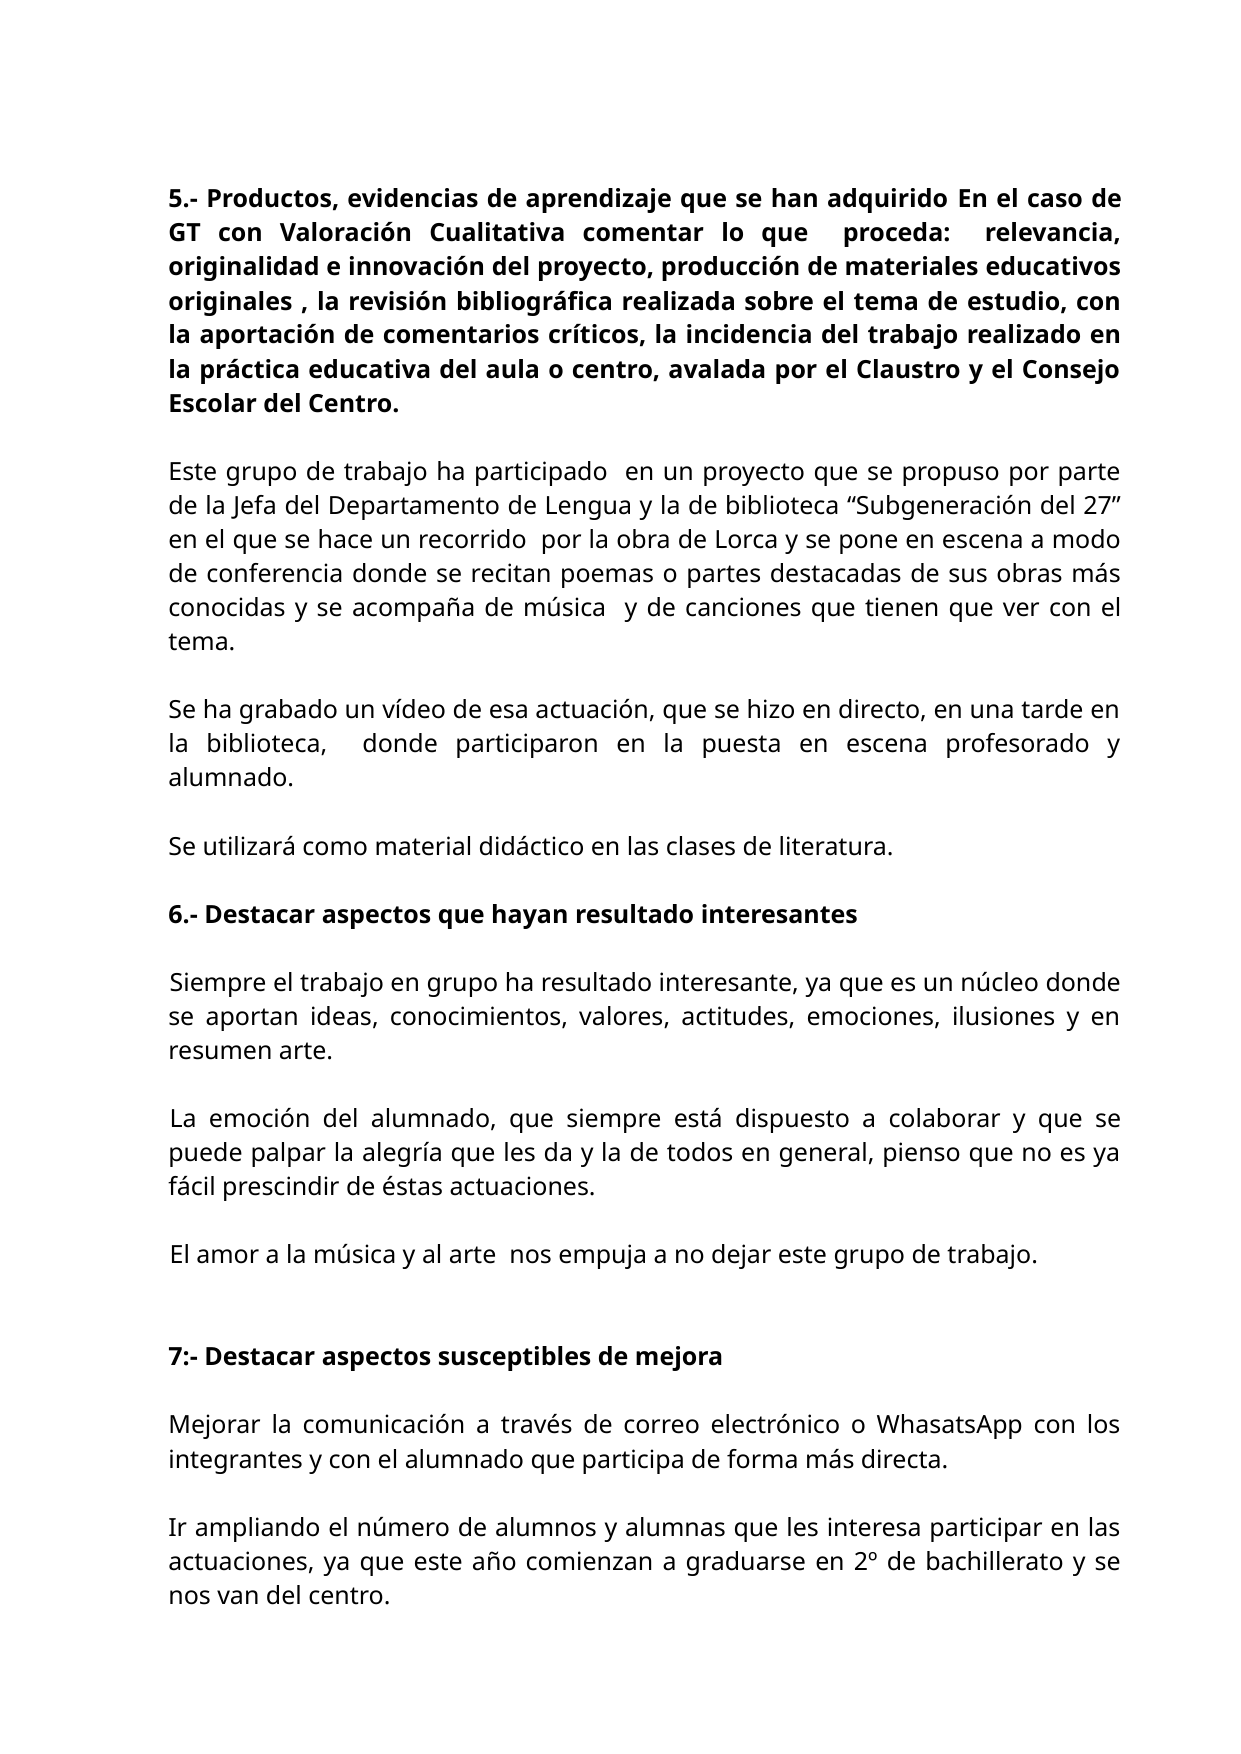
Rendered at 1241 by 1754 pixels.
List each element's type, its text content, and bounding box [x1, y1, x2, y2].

text 5.- Productos, evidencias de aprendizaje que se han adquirido En el caso de GT con Valoración Cualitativa comentar lo que proceda: relevancia, originalidad e innovación del proyecto, producción de materiales educativos originales , la revisión bibliográfica realizada sobre el tema de estudio, con la aportación de comentarios críticos, la incidencia del trabajo realizado en la práctica educativa del aula o centro, avalada por el Claustro y el Consejo Escolar del Centro. [168, 181, 1122, 419]
text 7:- Destacar aspectos susceptibles de mejora [168, 1339, 1122, 1373]
text Mejorar la comunicación a través de correo electrónico o WhasatsApp con los integrantes y con el alumnado que participa de forma más directa. [168, 1407, 1122, 1475]
text Siempre el trabajo en grupo ha resultado interesante, ya que es un núcleo donde se aportan ideas, conocimientos, valores, actitudes, emociones, ilusiones y en resumen arte. [168, 964, 1122, 1067]
text Se ha grabado un vídeo de esa actuación, que se hizo en directo, en una tarde en la biblioteca, donde participaron en la puesta en escena profesorado y alumnado. [168, 692, 1122, 794]
text 6.- Destacar aspectos que hayan resultado interesantes [168, 896, 1122, 930]
text La emoción del alumnado, que siempre está dispuesto a colaborar y que se puede palpar la alegría que les da y la de todos en general, pienso que no es ya fácil prescindir de éstas actuaciones. [168, 1101, 1122, 1203]
text El amor a la música y al arte nos empuja a no dejar este grupo de trabajo. [168, 1237, 1122, 1271]
text Este grupo de trabajo ha participado en un proyecto que se propuso por parte de la Jefa del Departamento de Lengua y la de biblioteca “Subgeneración del 27” en el que se hace un recorrido por la obra de Lorca y se pone en escena a modo de conferencia donde se recitan poemas o partes destacadas de sus obras más conocidas y se acompaña de música y de canciones que tienen que ver con el tema. [168, 453, 1122, 658]
text Se utilizará como material didáctico en las clases de literatura. [168, 828, 1122, 862]
text Ir ampliando el número de alumnos y alumnas que les interesa participar en las actuaciones, ya que este año comienzan a graduarse en 2º de bachillerato y se nos van del centro. [168, 1509, 1122, 1612]
